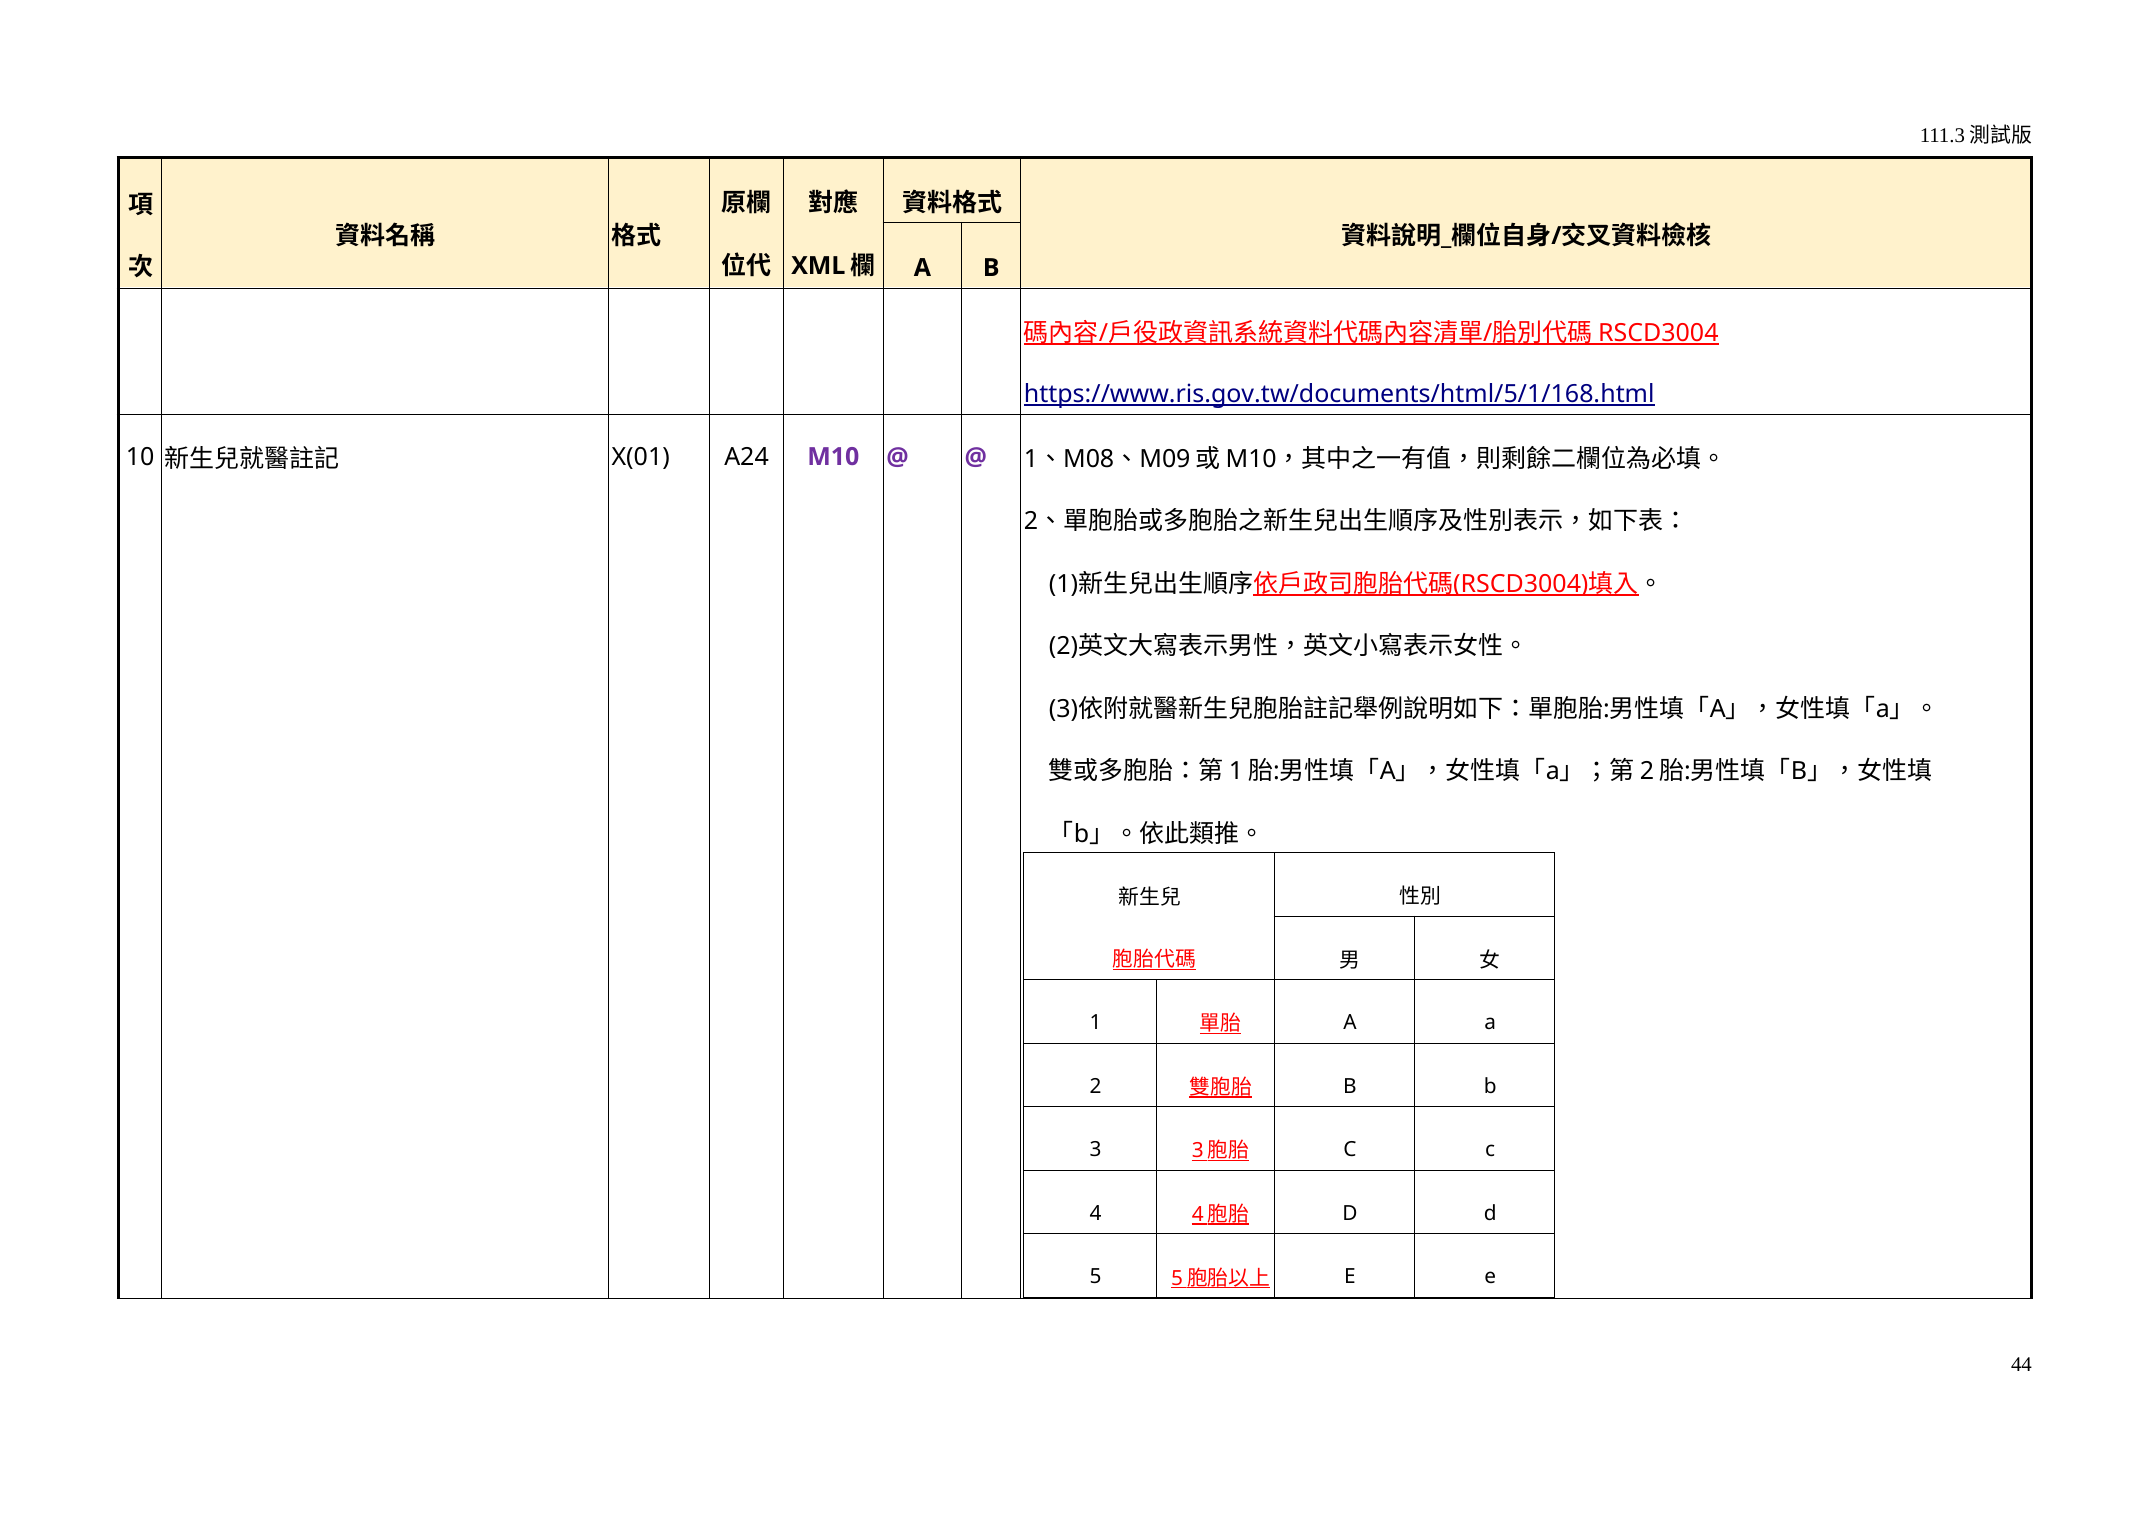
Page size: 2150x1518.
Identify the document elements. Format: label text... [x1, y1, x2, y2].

table_cell E [1275, 1234, 1414, 1297]
table_cell C [1275, 1107, 1414, 1170]
table_header 項次 [120, 159, 161, 287]
table_header 資料名稱 [162, 159, 608, 287]
table_cell 單胎 [1157, 980, 1274, 1043]
table_header 資料說明_欄位自身/交叉資料檢核 [1021, 159, 2030, 287]
table_cell X(01) [609, 415, 709, 1298]
table_cell A21 [710, 289, 783, 413]
table_cell 3 [1024, 1107, 1156, 1170]
table_cell c [1415, 1107, 1554, 1170]
table_cell 2 [1024, 1044, 1156, 1106]
table_cell b [1415, 1044, 1554, 1106]
table_cell 女 [1415, 917, 1554, 979]
table_cell 碼內容/戶役政資訊系統資料代碼內容清單/胎別代碼 RSCD3004 https://www.ris.gov.tw/documents/html/5/1/168.html [1021, 289, 2030, 413]
table_cell [609, 289, 709, 413]
table_cell 1、M08、M09或M10，其中之一有值，則剩餘二欄位為必填。 2、單胞胎或多胞胎之新生兒出生順序及性別表示，如下表： (1)新生兒出生順序依戶政司胞胎代碼(RSCD3004)填入。 (2)英文大寫表示男性，英文小寫表示女性。 (3)依附就醫新生兒胞胎註記舉例說明如下：單胞胎:男性填「A」，女性填「a」。 雙或多胞胎：第1胎:男性填「A」，女性填「a」；第2胎:男性填「B」，女性填「b」。依此類推。 [1021, 415, 2030, 1298]
table_cell 新生兒就醫註記 [162, 415, 608, 1298]
table_header 原欄位代碼 [710, 159, 783, 287]
table_cell [120, 289, 161, 413]
table_cell 10 [120, 415, 161, 1298]
table_cell 雙胞胎 [1157, 1044, 1274, 1106]
table_cell @ [884, 415, 961, 1298]
table_cell 男 [1275, 917, 1414, 979]
table_cell [162, 289, 608, 413]
table_cell a [1415, 980, 1554, 1043]
table_cell @ [962, 415, 1020, 1298]
table_cell A [1275, 980, 1414, 1043]
table_cell [884, 289, 961, 413]
table_cell 5胞胎以上 [1157, 1234, 1274, 1297]
table_cell M09 [784, 289, 883, 413]
table_cell A24 [710, 415, 783, 1298]
table_cell A [884, 223, 961, 287]
table_cell e [1415, 1234, 1554, 1297]
table_cell B [1275, 1044, 1414, 1106]
table_cell [962, 289, 1020, 413]
table_cell B [962, 223, 1020, 287]
table_cell d [1415, 1171, 1554, 1233]
table_cell M10 [784, 415, 883, 1298]
table_header 資料格式 [884, 159, 1020, 222]
table_cell 4 [1024, 1171, 1156, 1233]
table_header 性別 [1275, 853, 1554, 916]
table_cell 4胞胎 [1157, 1171, 1274, 1233]
table_cell 3胞胎 [1157, 1107, 1274, 1170]
table_cell D [1275, 1171, 1414, 1233]
table_header 對應XML欄位ID [784, 159, 883, 287]
table_cell 5 [1024, 1234, 1156, 1297]
table_header 格式 [609, 159, 709, 287]
table_cell 1 [1024, 980, 1156, 1043]
table_header 新生兒 胞胎代碼 [1024, 853, 1274, 979]
